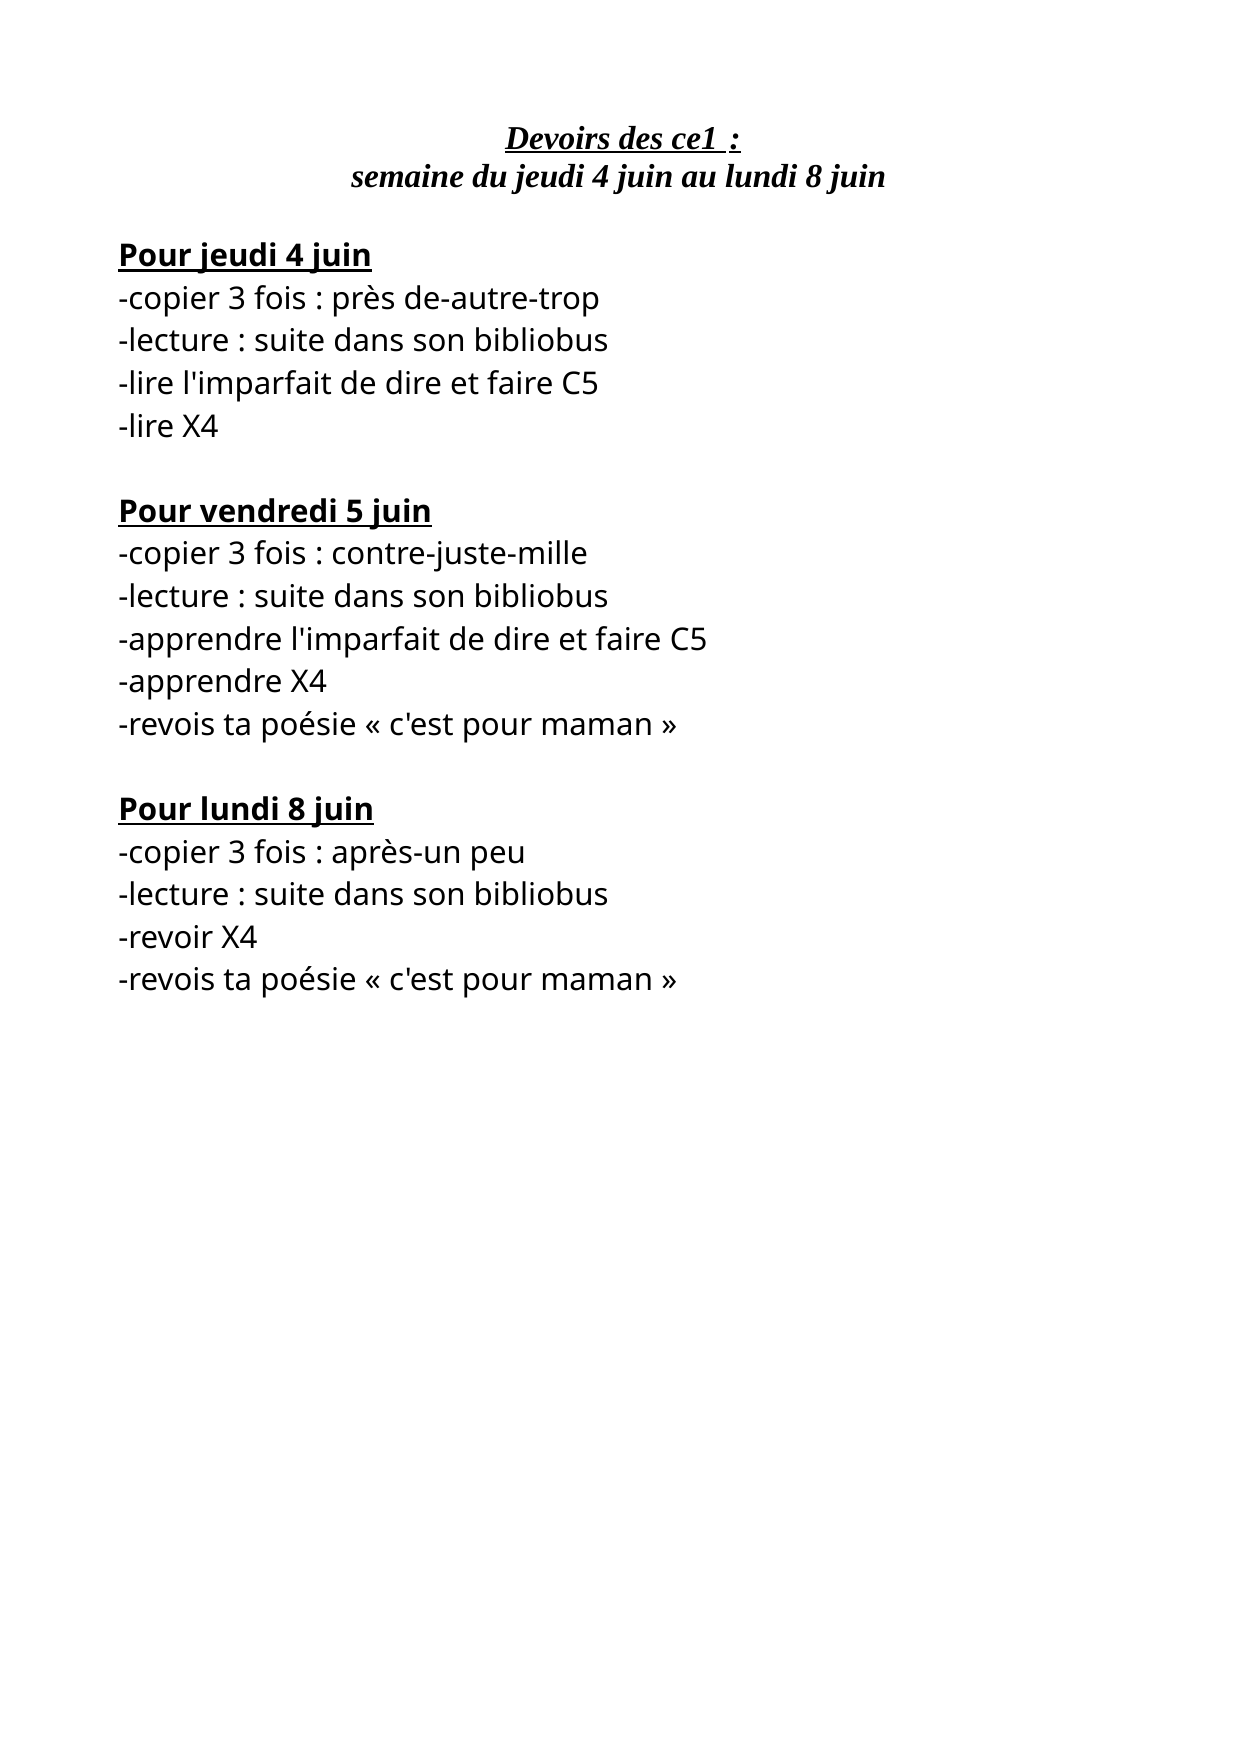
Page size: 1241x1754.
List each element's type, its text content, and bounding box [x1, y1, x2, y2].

text Pour jeudi 4 juin [118, 233, 1122, 276]
text Pour lundi 8 juin [118, 787, 1122, 829]
text -copier 3 fois : près de-autre-trop [118, 276, 1122, 318]
text Devoirs des ce1 : [118, 118, 1122, 156]
text -lecture : suite dans son bibliobus [118, 318, 1122, 361]
text -copier 3 fois : contre-juste-mille [118, 531, 1122, 574]
text -revois ta poésie « c'est pour maman » [118, 957, 1122, 1000]
text -apprendre l'imparfait de dire et faire C5 [118, 617, 1122, 659]
text -revois ta poésie « c'est pour maman » [118, 702, 1122, 744]
text -apprendre X4 [118, 659, 1122, 702]
text semaine du jeudi 4 juin au lundi 8 juin [118, 156, 1122, 195]
text -lecture : suite dans son bibliobus [118, 872, 1122, 915]
text -lecture : suite dans son bibliobus [118, 574, 1122, 617]
text -lire l'imparfait de dire et faire C5 [118, 361, 1122, 403]
text -revoir X4 [118, 915, 1122, 957]
text Pour vendredi 5 juin [118, 489, 1122, 531]
text -copier 3 fois : après-un peu [118, 829, 1122, 872]
text -lire X4 [118, 403, 1122, 446]
